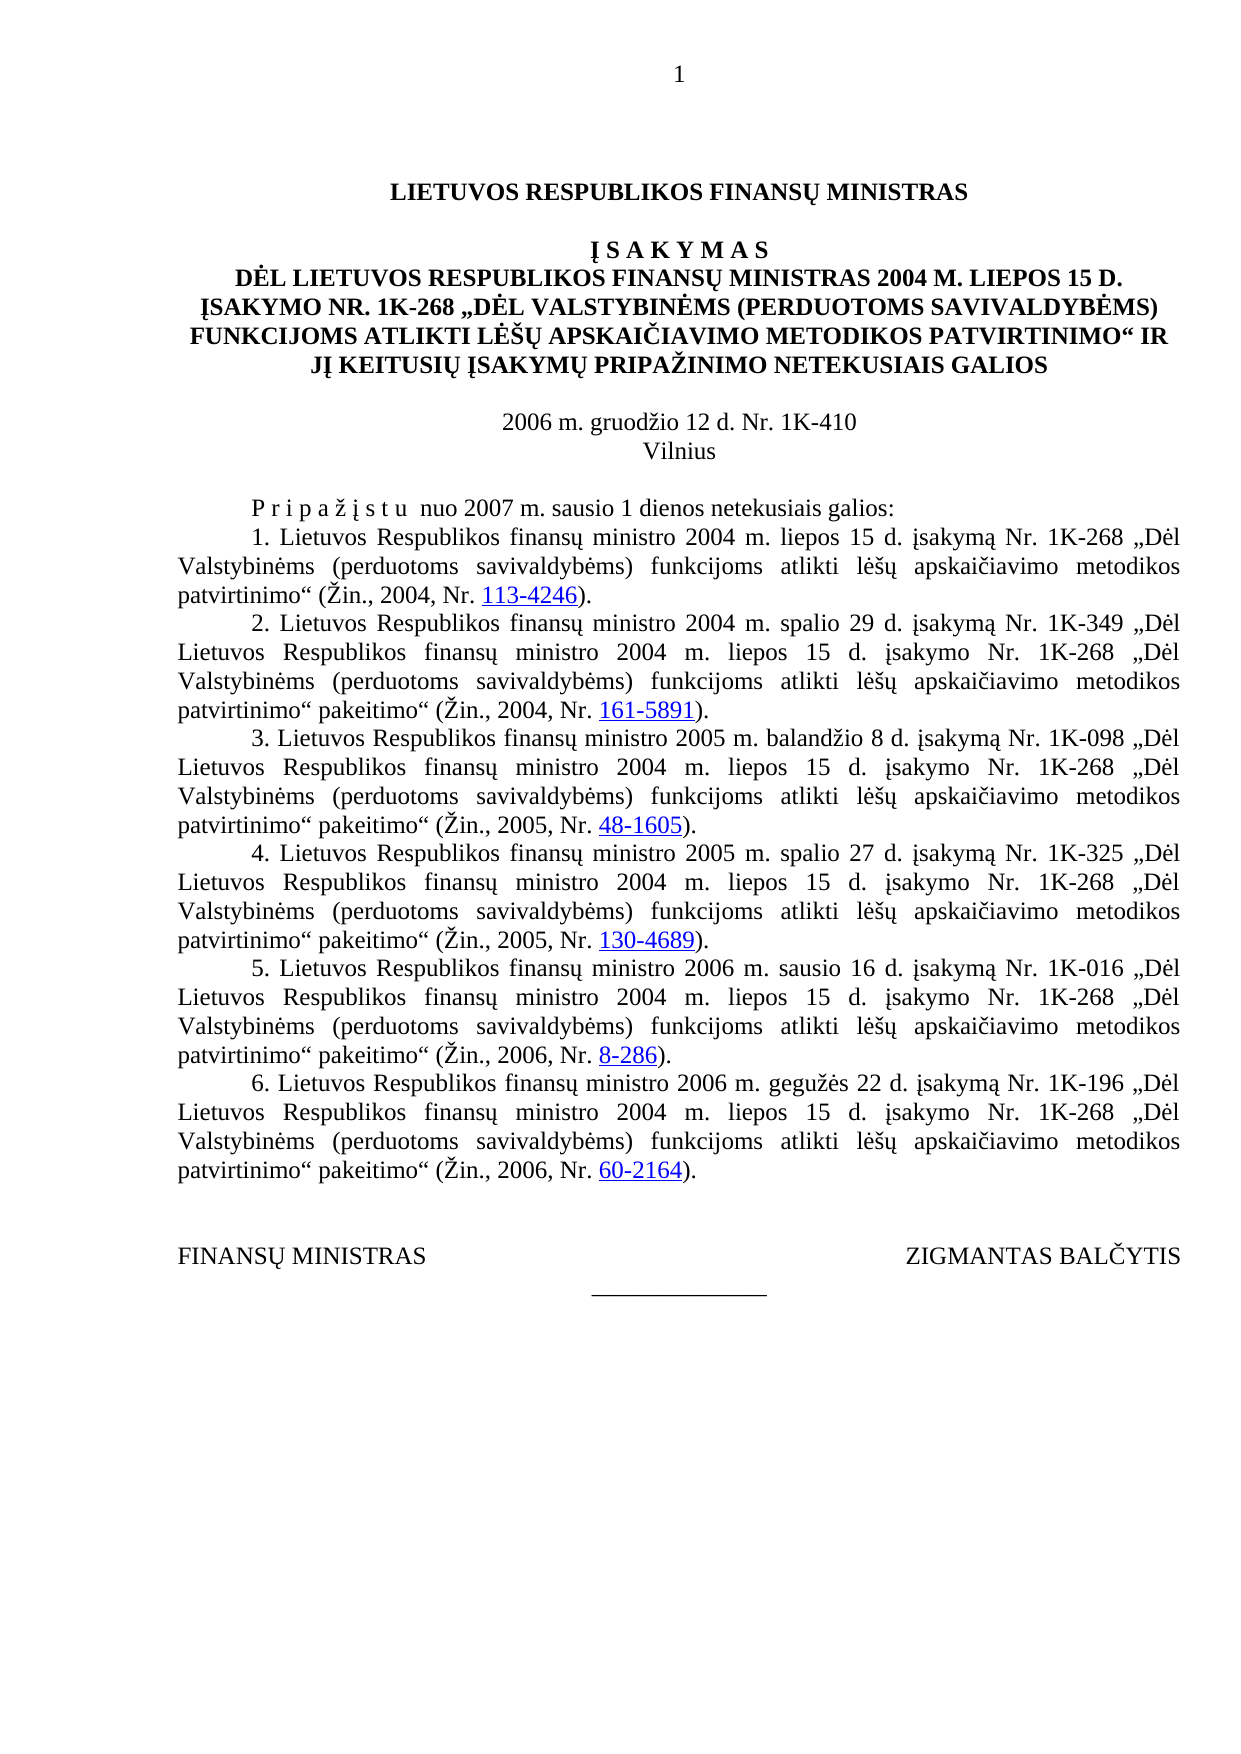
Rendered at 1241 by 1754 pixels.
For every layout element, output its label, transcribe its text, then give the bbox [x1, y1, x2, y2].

text 5. Lietuvos Respublikos finansų ministro 2006 m. sausio 16 d. įsakymą Nr. 1K-016 „Dėl Lietuvos Respublikos finansų ministro 2004 m. liepos 15 d. įsakymo Nr. 1K-268 „Dėl Valstybinėms (perduotoms savivaldybėms) funkcijoms atlikti lėšų apskaičiavimo metodikos patvirtinimo“ pakeitimo“ (Žin., 2006, Nr. 8-286). [177, 953, 1181, 1068]
text 6. Lietuvos Respublikos finansų ministro 2006 m. gegužės 22 d. įsakymą Nr. 1K-196 „Dėl Lietuvos Respublikos finansų ministro 2004 m. liepos 15 d. įsakymo Nr. 1K-268 „Dėl Valstybinėms (perduotoms savivaldybėms) funkcijoms atlikti lėšų apskaičiavimo metodikos patvirtinimo“ pakeitimo“ (Žin., 2006, Nr. 60-2164). [177, 1068, 1181, 1183]
text Į S A K Y M A S [177, 235, 1181, 263]
text Vilnius [177, 436, 1181, 465]
text 3. Lietuvos Respublikos finansų ministro 2005 m. balandžio 8 d. įsakymą Nr. 1K-098 „Dėl Lietuvos Respublikos finansų ministro 2004 m. liepos 15 d. įsakymo Nr. 1K-268 „Dėl Valstybinėms (perduotoms savivaldybėms) funkcijoms atlikti lėšų apskaičiavimo metodikos patvirtinimo“ pakeitimo“ (Žin., 2005, Nr. 48-1605). [177, 723, 1181, 838]
text 1. Lietuvos Respublikos finansų ministro 2004 m. liepos 15 d. įsakymą Nr. 1K-268 „Dėl Valstybinėms (perduotoms savivaldybėms) funkcijoms atlikti lėšų apskaičiavimo metodikos patvirtinimo“ (Žin., 2004, Nr. 113-4246). [177, 522, 1181, 608]
text Pripažįstu nuo 2007 m. sausio 1 dienos netekusiais galios: [177, 493, 1181, 522]
text 2. Lietuvos Respublikos finansų ministro 2004 m. spalio 29 d. įsakymą Nr. 1K-349 „Dėl Lietuvos Respublikos finansų ministro 2004 m. liepos 15 d. įsakymo Nr. 1K-268 „Dėl Valstybinėms (perduotoms savivaldybėms) funkcijoms atlikti lėšų apskaičiavimo metodikos patvirtinimo“ pakeitimo“ (Žin., 2004, Nr. 161-5891). [177, 608, 1181, 723]
text 4. Lietuvos Respublikos finansų ministro 2005 m. spalio 27 d. įsakymą Nr. 1K-325 „Dėl Lietuvos Respublikos finansų ministro 2004 m. liepos 15 d. įsakymo Nr. 1K-268 „Dėl Valstybinėms (perduotoms savivaldybėms) funkcijoms atlikti lėšų apskaičiavimo metodikos patvirtinimo“ pakeitimo“ (Žin., 2005, Nr. 130-4689). [177, 838, 1181, 953]
text FINANSŲ MINISTRAS ZIGMANTAS BALČYTIS [177, 1241, 1181, 1270]
text LIETUVOS RESPUBLIKOS FINANSŲ MINISTRAS [177, 177, 1181, 206]
text 2006 m. gruodžio 12 d. Nr. 1K-410 [177, 407, 1181, 436]
text DĖL LIETUVOS RESPUBLIKOS FINANSŲ MINISTRAS 2004 M. LIEPOS 15 D. ĮSAKYMO NR. 1K-268 „DĖL VALSTYBINĖMS (PERDUOTOMS SAVIVALDYBĖMS) FUNKCIJOMS ATLIKTI LĖŠŲ APSKAIČIAVIMO METODIKOS PATVIRTINIMO“ IR JĮ KEITUSIŲ ĮSAKYMŲ PRIPAŽINIMO NETEKUSIAIS GALIOS [177, 263, 1181, 378]
text ______________ [177, 1270, 1181, 1298]
